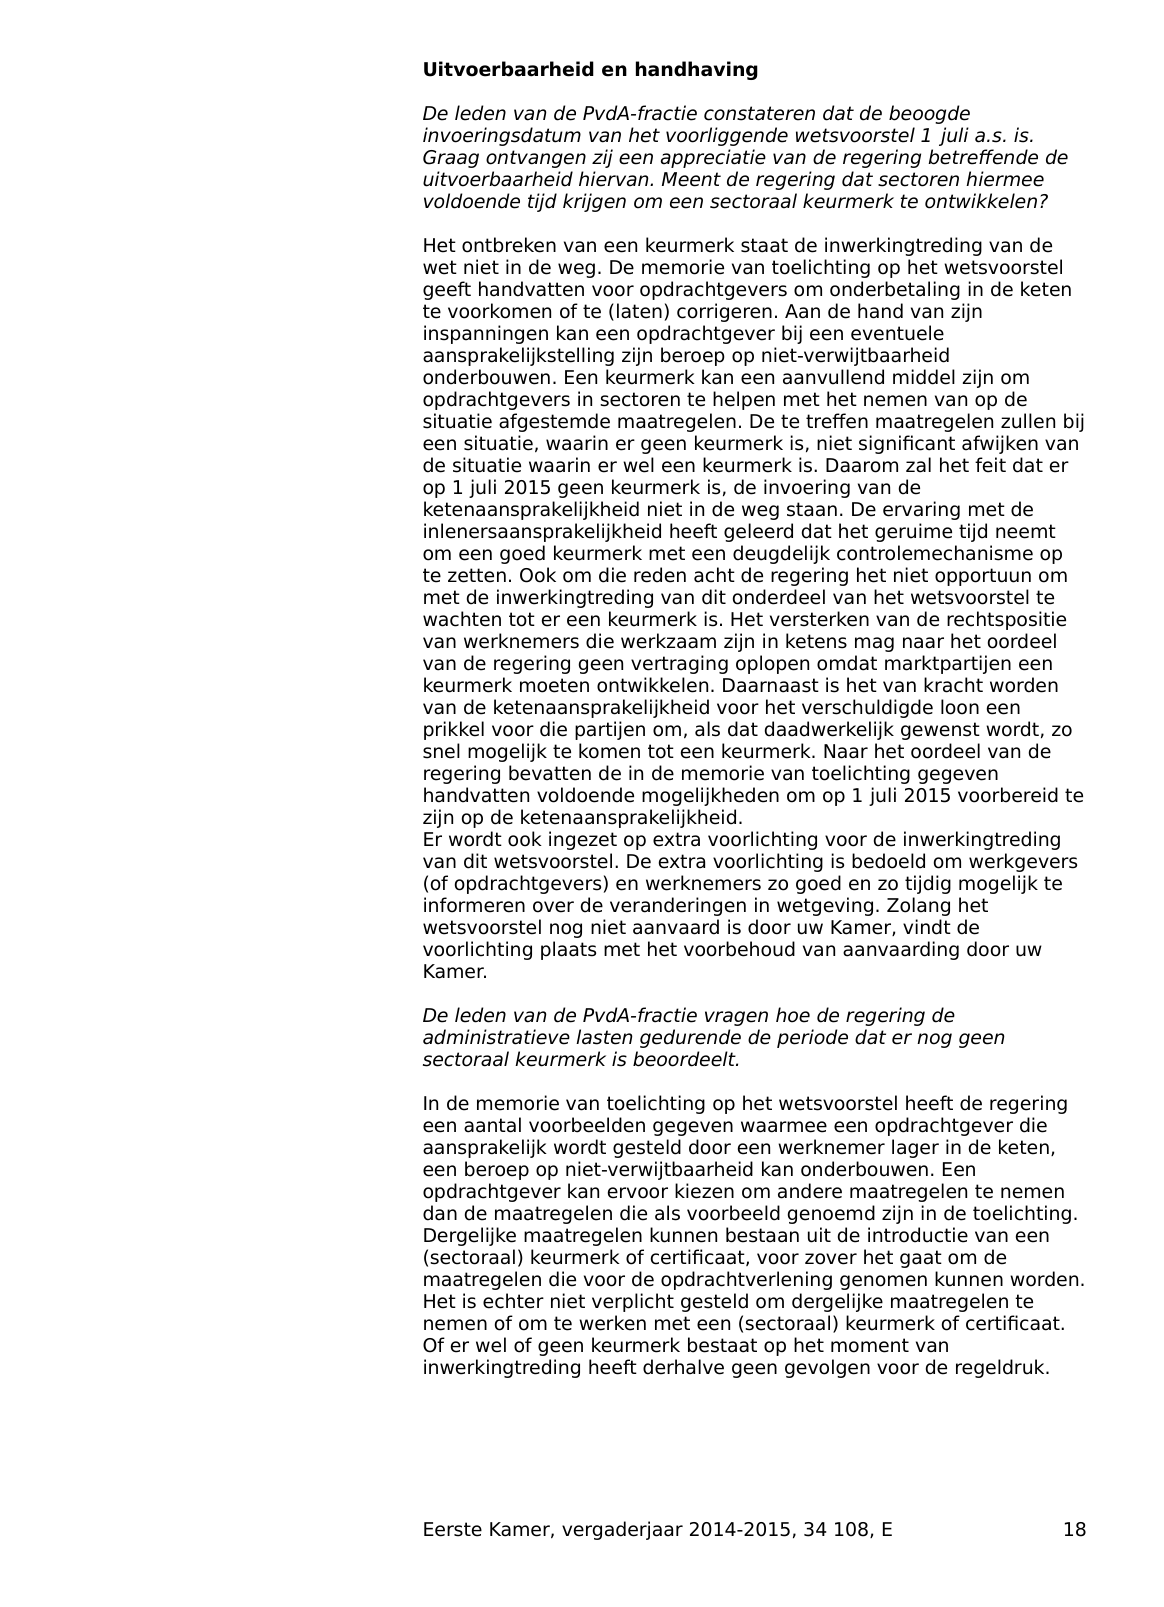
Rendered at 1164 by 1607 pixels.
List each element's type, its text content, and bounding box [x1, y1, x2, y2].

text Het ontbreken van een keurmerk staat de inwerkingtreding van de wet niet in de weg. De memorie van toelichting op het wetsvoorstel geeft handvatten voor opdrachtgevers om onderbetaling in de keten te voorkomen of te (laten) corrigeren. Aan de hand van zijn inspanningen kan een opdrachtgever bij een eventuele aansprakelijkstelling zijn beroep op niet-verwijtbaarheid onderbouwen. Een keurmerk kan een aanvullend middel zijn om opdrachtgevers in sectoren te helpen met het nemen van op de situatie afgestemde maatregelen. De te treffen maatregelen zullen bij een situatie, waarin er geen keurmerk is, niet significant afwijken van de situatie waarin er wel een keurmerk is. Daarom zal het feit dat er op 1 juli 2015 geen keurmerk is, de invoering van de ketenaansprakelijkheid niet in de weg staan. De ervaring met de inlenersaansprakelijkheid heeft geleerd dat het geruime tijd neemt om een goed keurmerk met een deugdelijk controlemechanisme op te zetten. Ook om die reden acht de regering het niet opportuun om met de inwerkingtreding van dit onderdeel van het wetsvoorstel te wachten tot er een keurmerk is. Het versterken van de rechtspositie van werknemers die werkzaam zijn in ketens mag naar het oordeel van de regering geen vertraging oplopen omdat marktpartijen een keurmerk moeten ontwikkelen. Daarnaast is het van kracht worden van de ketenaansprakelijkheid voor het verschuldigde loon een prikkel voor die partijen om, als dat daadwerkelijk gewenst wordt, zo snel mogelijk te komen tot een keurmerk. Naar het oordeel van de regering bevatten de in de memorie van toelichting gegeven handvatten voldoende mogelijkheden om op 1 juli 2015 voorbereid te zijn op de ketenaansprakelijkheid. [422, 235, 1087, 829]
text De leden van de PvdA-fractie vragen hoe de regering de administratieve lasten gedurende de periode dat er nog geen sectoraal keurmerk is beoordeelt. [422, 1005, 1087, 1071]
text De leden van de PvdA-fractie constateren dat de beoogde invoeringsdatum van het voorliggende wetsvoorstel 1 juli a.s. is. Graag ontvangen zij een appreciatie van de regering betreffende de uitvoerbaarheid hiervan. Meent de regering dat sectoren hiermee voldoende tijd krijgen om een sectoraal keurmerk te ontwikkelen? [422, 103, 1087, 213]
subtitle Uitvoerbaarheid en handhaving [422, 59, 1087, 81]
text In de memorie van toelichting op het wetsvoorstel heeft de regering een aantal voorbeelden gegeven waarmee een opdrachtgever die aansprakelijk wordt gesteld door een werknemer lager in de keten, een beroep op niet-verwijtbaarheid kan onderbouwen. Een opdrachtgever kan ervoor kiezen om andere maatregelen te nemen dan de maatregelen die als voorbeeld genoemd zijn in de toelichting. Dergelijke maatregelen kunnen bestaan uit de introductie van een (sectoraal) keurmerk of certificaat, voor zover het gaat om de maatregelen die voor de opdrachtverlening genomen kunnen worden. Het is echter niet verplicht gesteld om dergelijke maatregelen te nemen of om te werken met een (sectoraal) keurmerk of certificaat. Of er wel of geen keurmerk bestaat op het moment van inwerkingtreding heeft derhalve geen gevolgen voor de regeldruk. [422, 1093, 1087, 1379]
text Er wordt ook ingezet op extra voorlichting voor de inwerkingtreding van dit wetsvoorstel. De extra voorlichting is bedoeld om werkgevers (of opdrachtgevers) en werknemers zo goed en zo tijdig mogelijk te informeren over de veranderingen in wetgeving. Zolang het wetsvoorstel nog niet aanvaard is door uw Kamer, vindt de voorlichting plaats met het voorbehoud van aanvaarding door uw Kamer. [422, 829, 1087, 983]
